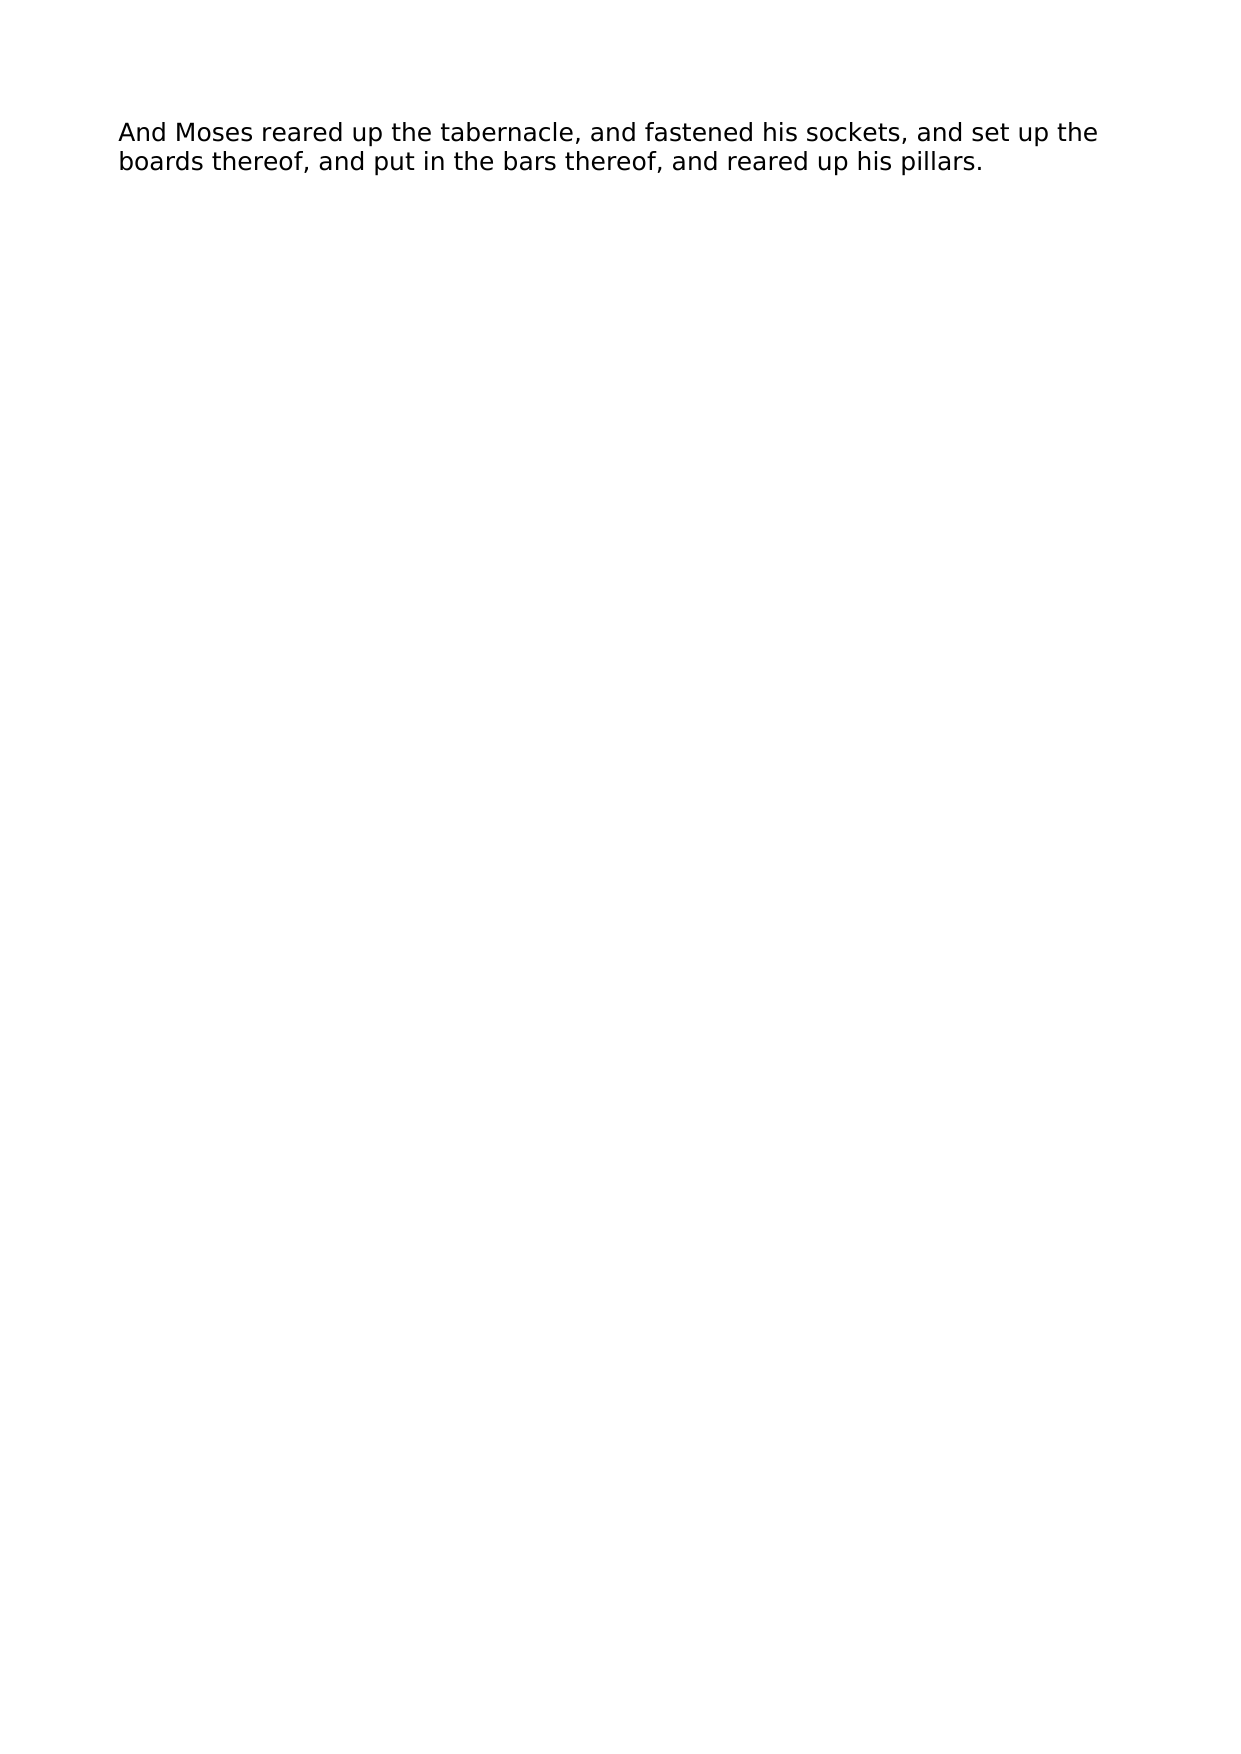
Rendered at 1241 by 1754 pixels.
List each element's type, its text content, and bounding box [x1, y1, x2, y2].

text And Moses reared up the tabernacle, and fastened his sockets, and set up the boards thereof, and put in the bars thereof, and reared up his pillars. [118, 118, 1122, 176]
